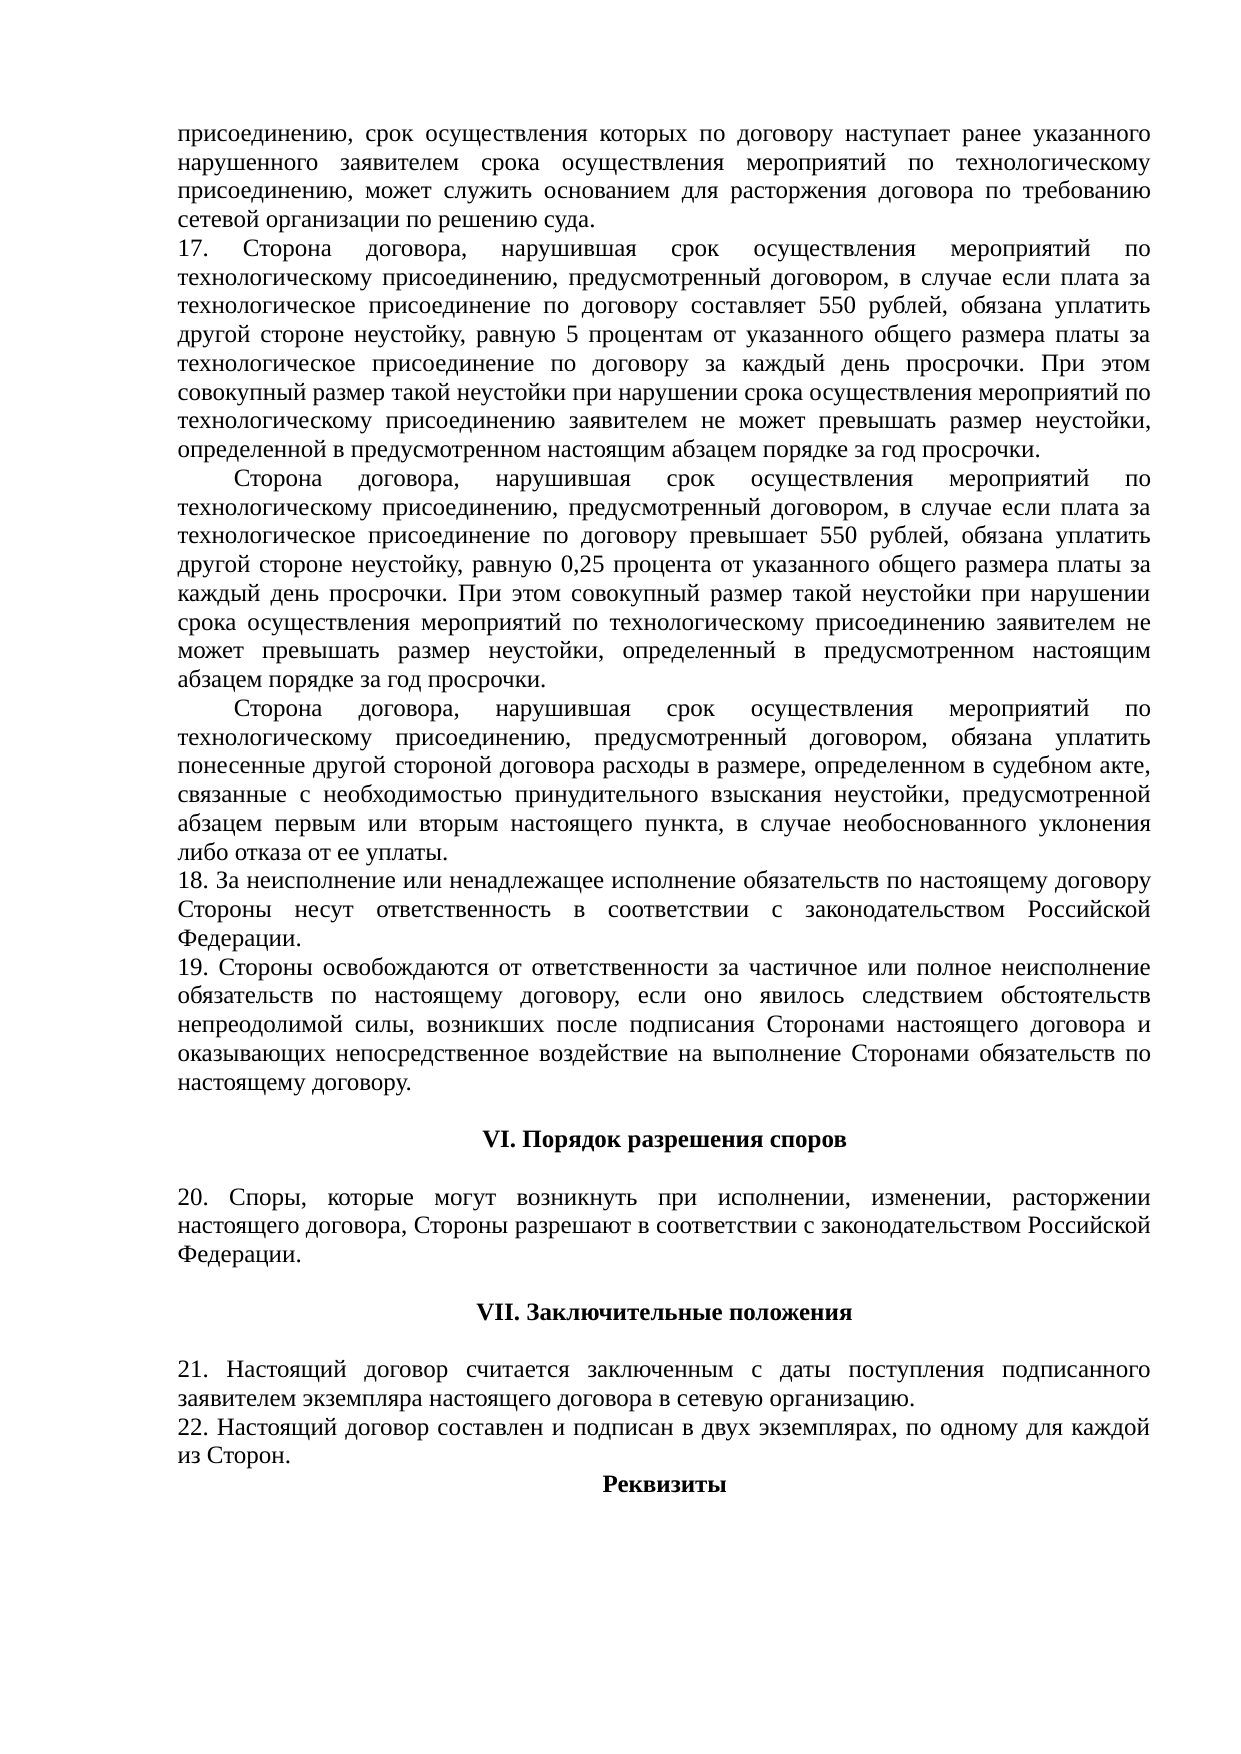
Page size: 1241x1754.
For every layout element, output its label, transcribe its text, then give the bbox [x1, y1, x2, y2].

text Реквизиты [177, 1469, 1152, 1498]
text Сторона договора, нарушившая срок осуществления мероприятий по технологическому присоединению, предусмотренный договором, обязана уплатить понесенные другой стороной договора расходы в размере, определенном в судебном акте, связанные с необходимостью принудительного взыскания неустойки, предусмотренной абзацем первым или вторым настоящего пункта, в случае необоснованного уклонения либо отказа от ее уплаты. [177, 693, 1152, 866]
text 21. Настоящий договор считается заключенным с даты поступления подписанного заявителем экземпляра настоящего договора в сетевую организацию. [177, 1354, 1152, 1412]
text VI. Порядок разрешения споров [177, 1124, 1152, 1153]
text Сторона договора, нарушившая срок осуществления мероприятий по технологическому присоединению, предусмотренный договором, в случае если плата за технологическое присоединение по договору превышает 550 рублей, обязана уплатить другой стороне неустойку, равную 0,25 процента от указанного общего размера платы за каждый день просрочки. При этом совокупный размер такой неустойки при нарушении срока осуществления мероприятий по технологическому присоединению заявителем не может превышать размер неустойки, определенный в предусмотренном настоящим абзацем порядке за год просрочки. [177, 463, 1152, 693]
text 17. Сторона договора, нарушившая срок осуществления мероприятий по технологическому присоединению, предусмотренный договором, в случае если плата за технологическое присоединение по договору составляет 550 рублей, обязана уплатить другой стороне неустойку, равную 5 процентам от указанного общего размера платы за технологическое присоединение по договору за каждый день просрочки. При этом совокупный размер такой неустойки при нарушении срока осуществления мероприятий по технологическому присоединению заявителем не может превышать размер неустойки, определенной в предусмотренном настоящим абзацем порядке за год просрочки. [177, 233, 1152, 463]
text 19. Стороны освобождаются от ответственности за частичное или полное неисполнение обязательств по настоящему договору, если оно явилось следствием обстоятельств непреодолимой силы, возникших после подписания Сторонами настоящего договора и оказывающих непосредственное воздействие на выполнение Сторонами обязательств по настоящему договору. [177, 952, 1152, 1096]
text 20. Споры, которые могут возникнуть при исполнении, изменении, расторжении настоящего договора, Стороны разрешают в соответствии с законодательством Российской Федерации. [177, 1182, 1152, 1268]
text присоединению, срок осуществления которых по договору наступает ранее указанного нарушенного заявителем срока осуществления мероприятий по технологическому присоединению, может служить основанием для расторжения договора по требованию сетевой организации по решению суда. [177, 118, 1152, 233]
text 18. За неисполнение или ненадлежащее исполнение обязательств по настоящему договору Стороны несут ответственность в соответствии с законодательством Российской Федерации. [177, 866, 1152, 952]
text 22. Настоящий договор составлен и подписан в двух экземплярах, по одному для каждой из Сторон. [177, 1412, 1152, 1469]
text VII. Заключительные положения [177, 1297, 1152, 1326]
